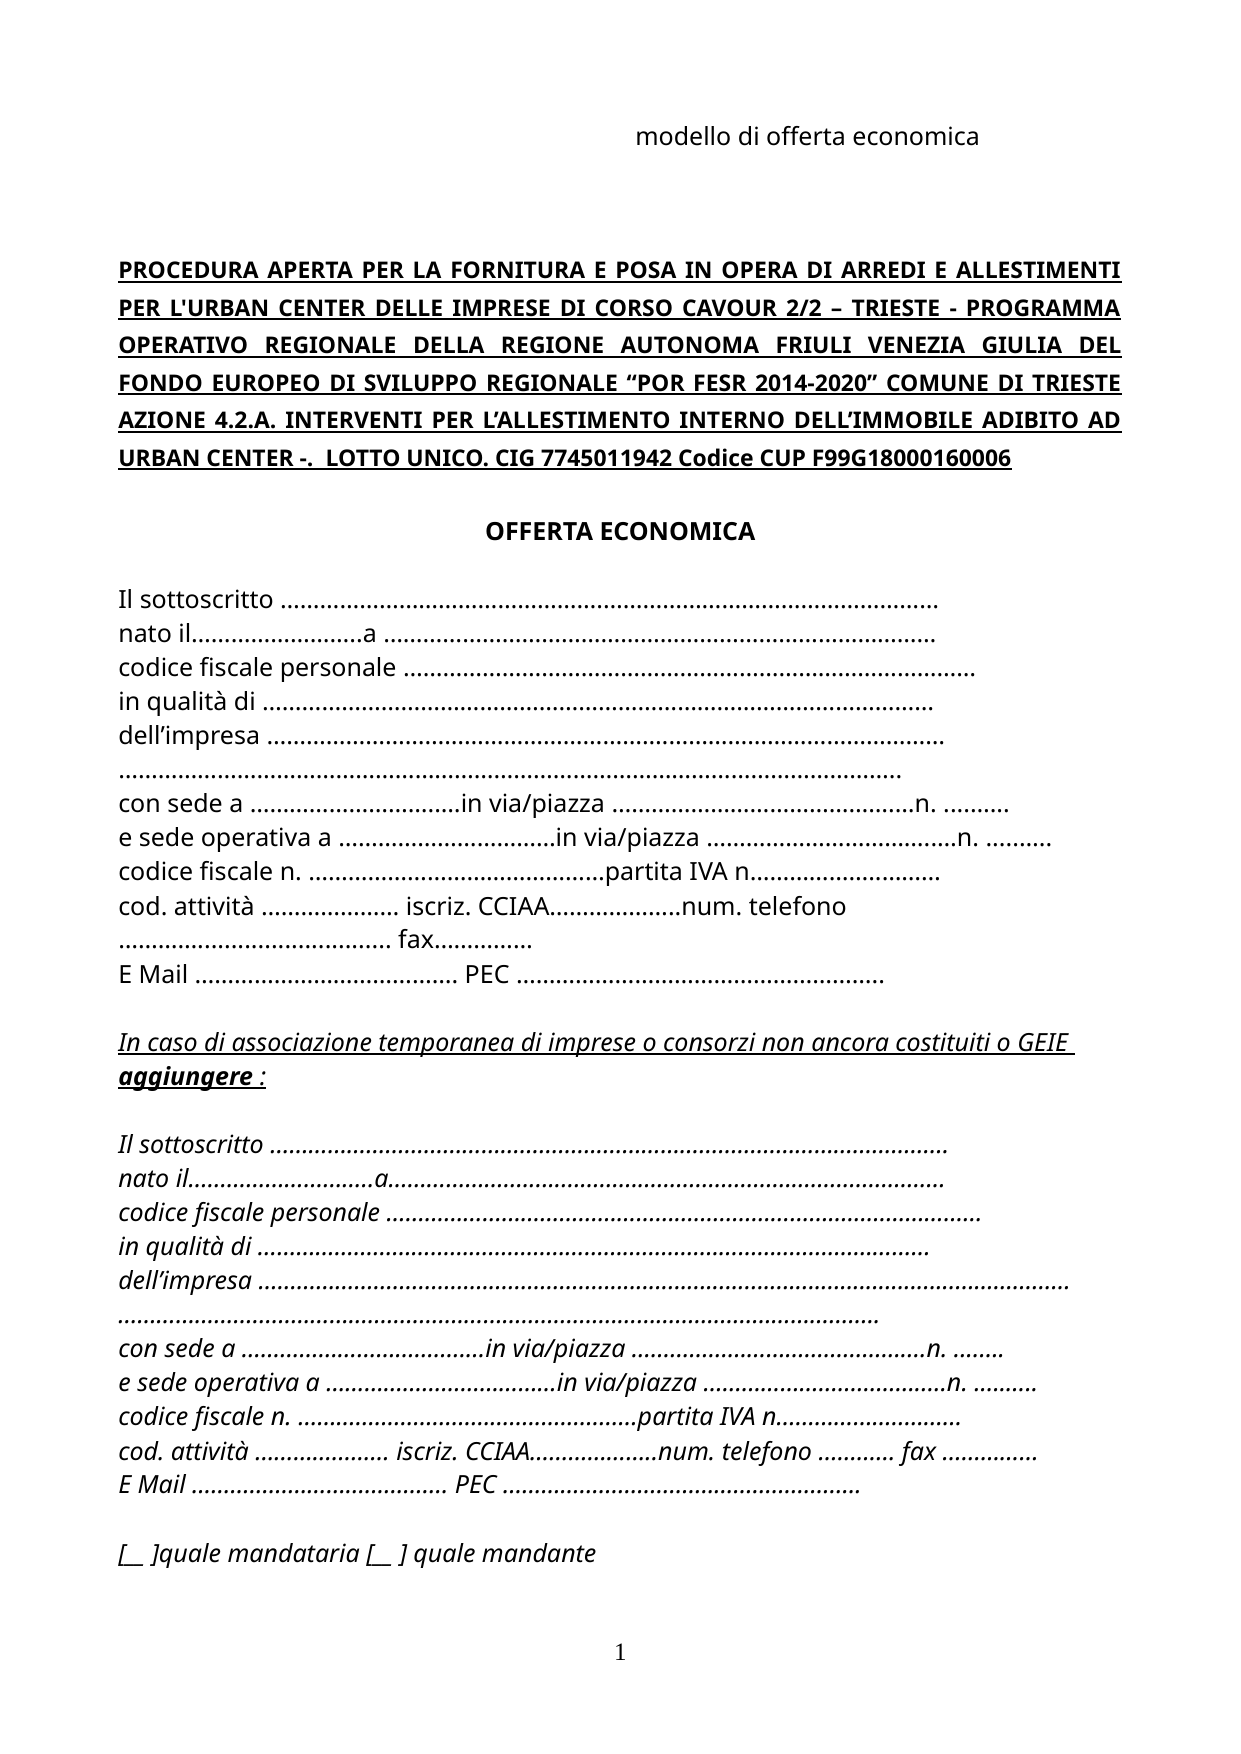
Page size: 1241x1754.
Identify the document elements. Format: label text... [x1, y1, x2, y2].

text OFFERTA ECONOMICA [118, 513, 1122, 547]
text PROCEDURA APERTA PER LA FORNITURA E POSA IN OPERA DI ARREDI E ALLESTIMENTI [118, 254, 1122, 281]
text E Mail …………………………………. PEC ……………………………………………….. [118, 1467, 1122, 1501]
text cod. attività ………………… iscriz. CCIAA………………..num. telefono ………… fax …………… [118, 1433, 1122, 1467]
text codice fiscale personale ………………………………………………………………………………… [118, 1195, 1122, 1229]
text E Mail …………………………………. PEC ……………………………………………….. [118, 956, 1122, 990]
text in qualità di ………………………………………………………………………………………… [118, 684, 1122, 718]
text [__ ]quale mandataria [__ ] quale mandante [118, 1535, 1122, 1569]
text e sede operativa a ……………………………in via/piazza ……………………………..…n. .....….. [118, 820, 1122, 854]
text con sede a ……………………………..…in via/piazza …………………………………….…n. ....…. [118, 1331, 1122, 1365]
text in qualità di …………………………………………………………………………………………… [118, 1229, 1122, 1263]
text PER L'URBAN CENTER DELLE IMPRESE DI CORSO CAVOUR 2/2 – TRIESTE - PROGRAMMA OPERATIVO REGIONALE DELLA REGIONE AUTONOMA FRIULI VENEZIA GIULIA DEL [118, 283, 1122, 356]
text codice fiscale n. ………………………………..……………partita IVA n………………..……… [118, 1399, 1122, 1433]
text modello di offerta economica [118, 118, 1122, 152]
text Il sottoscritto …………………………………………....……………………………………………… [118, 1127, 1122, 1161]
text ……………………………………………………………………………………………………….. [118, 752, 1122, 786]
text Il sottoscritto ………………………………………….…………………………………………… [118, 582, 1122, 616]
text AZIONE 4.2.A. INTERVENTI PER L’ALLESTIMENTO INTERNO DELL’IMMOBILE ADIBITO AD [118, 395, 1122, 431]
text cod. attività ………………… iscriz. CCIAA………………..num. telefono …………............................. fax…………… [118, 888, 1122, 956]
text codice fiscale n. ………………………………………partita IVA n………………..……… [118, 854, 1122, 888]
text In caso di associazione temporanea di imprese o consorzi non ancora costituiti o GEIE aggiungere : [118, 1024, 1122, 1092]
text codice fiscale personale …………………………………………………………………………… [118, 650, 1122, 684]
text nato il……………………..a ………………………………………………………………………… [118, 616, 1122, 650]
text e sede operativa a ………………………………in via/piazza ……………………………..…n. .....….. [118, 1365, 1122, 1399]
text con sede a ………………………..…in via/piazza …………………………………….…n. ....…... [118, 786, 1122, 820]
text dell’impresa ………………………………………………….……………………………………… [118, 718, 1122, 752]
text dell’impresa ……………………………………………….......................................................……………… [118, 1263, 1122, 1297]
text URBAN CENTER -. LOTTO UNICO. CIG 7745011942 Codice CUP F99G18000160006 [118, 433, 1122, 473]
text nato il………………………..a………………….........………………………………………………… [118, 1161, 1122, 1195]
text FONDO EUROPEO DI SVILUPPO REGIONALE “POR FESR 2014-2020” COMUNE DI TRIESTE [118, 358, 1122, 393]
text ……………………………………………………………………………………………………….. [118, 1297, 1122, 1331]
